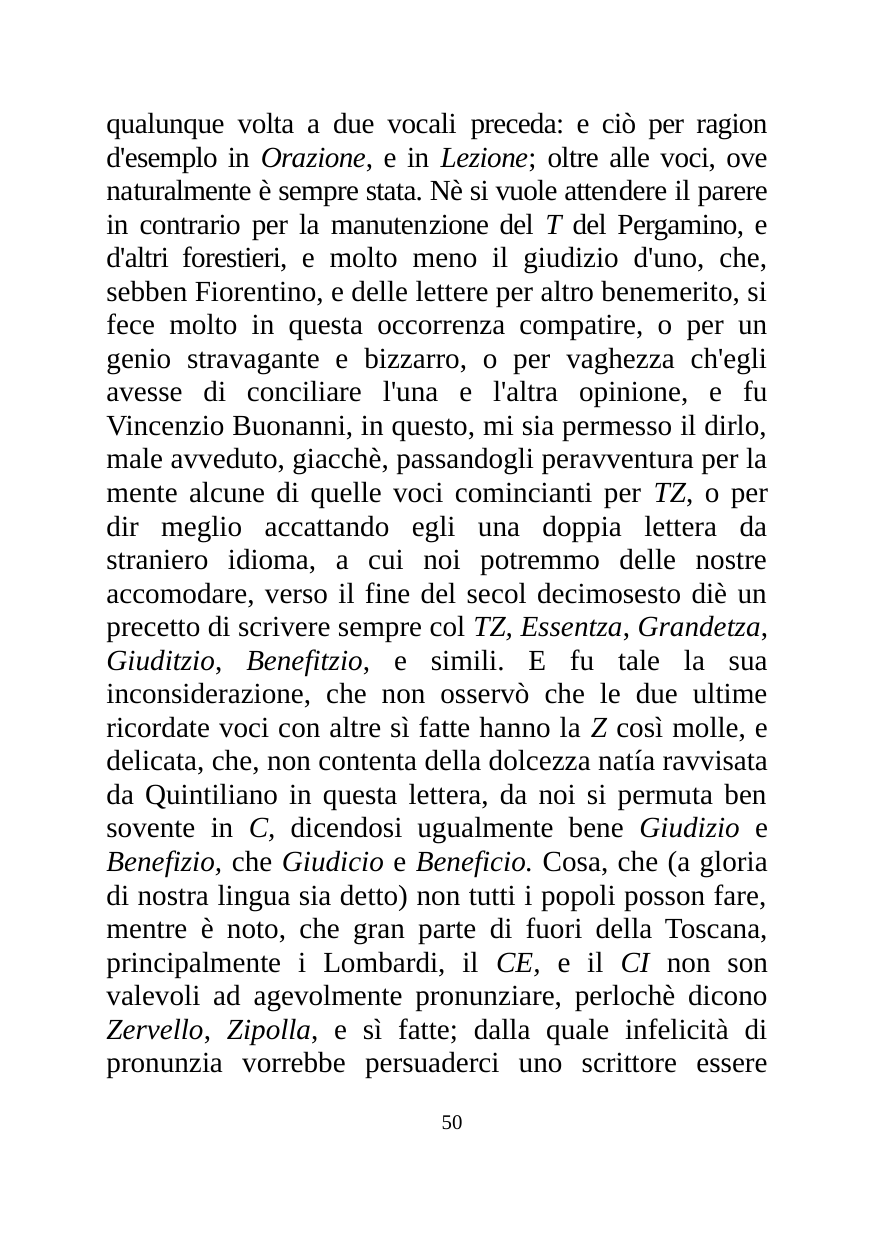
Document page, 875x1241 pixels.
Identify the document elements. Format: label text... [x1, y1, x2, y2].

text qualunque volta a due vocali preceda: e ciò per ragion d'esemplo in Orazione, e in Lezione; oltre alle voci, ove naturalmente è sempre stata. Nè si vuole attendere il parere in contrario per la manutenzione del T del Pergamino, e d'altri forestieri, e molto meno il giudizio d'uno, che, sebben Fiorentino, e delle lettere per altro benemerito, si fece molto in questa occorrenza compatire, o per un genio stravagante e bizzarro, o per vaghezza ch'egli avesse di conciliare l'una e l'altra opinione, e fu Vincenzio Buonanni, in questo, mi sia permesso il dirlo, male avveduto, giacchè, passandogli peravventura per la mente alcune di quelle voci comincianti per TZ, o per dir meglio accattando egli una doppia lettera da straniero idioma, a cui noi potremmo delle nostre accomodare, verso il fine del secol decimosesto diè un precetto di scrivere sempre col TZ, Essentza, Grandetza, Giuditzio, Benefitzio, e simili. E fu tale la sua inconsiderazione, che non osservò che le due ultime ricordate voci con altre sì fatte hanno la Z così molle, e delicata, che, non contenta della dolcezza natía ravvisata da Quintiliano in questa lettera, da noi si permuta ben sovente in C, dicendosi ugualmente bene Giudizio e Benefizio, che Giudicio e Beneficio. Cosa, che (a gloria di nostra lingua sia detto) non tutti i popoli posson fare, mentre è noto, che gran parte di fuori della Toscana, principalmente i Lombardi, il CE, e il CI non son valevoli ad agevolmente pronunziare, perlochè dicono Zervello, Zipolla, e sì fatte; dalla quale infelicità di pronunzia vorrebbe persuaderci uno scrittore essere [106, 106, 768, 1079]
